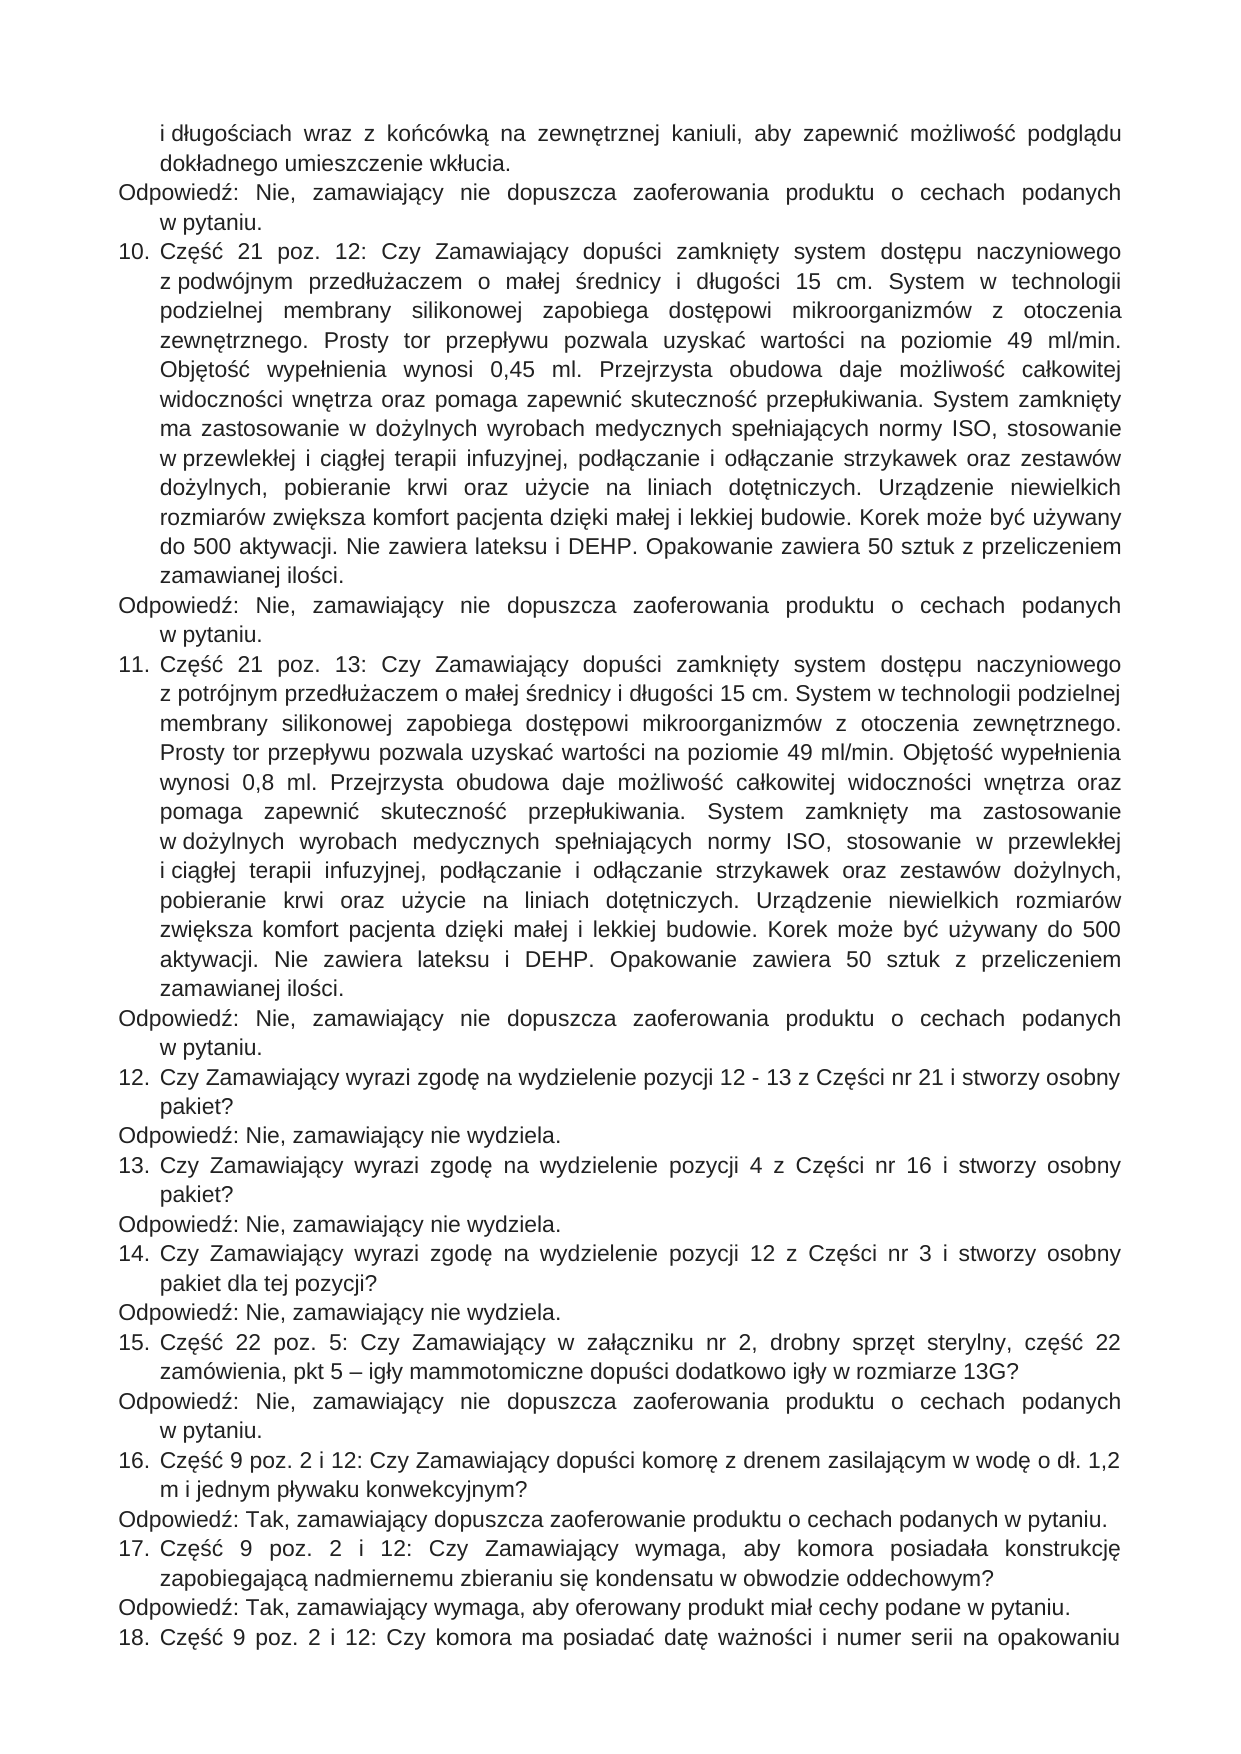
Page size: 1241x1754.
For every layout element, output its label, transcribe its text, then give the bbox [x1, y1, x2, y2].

text Odpowiedź: Nie, zamawiający nie wydziela. [118, 1209, 1122, 1238]
text Odpowiedź: Nie, zamawiający nie dopuszcza zaoferowania produktu o cechach podanych w pytaniu. [118, 1386, 1122, 1445]
text 18. Część 9 poz. 2 i 12: Czy komora ma posiadać datę ważności i numer serii na opakowaniu [118, 1622, 1122, 1651]
text Odpowiedź: Nie, zamawiający nie dopuszcza zaoferowania produktu o cechach podanych w pytaniu. [118, 1002, 1122, 1061]
text i długościach wraz z końcówką na zewnętrznej kaniuli, aby zapewnić możliwość podglądu dokładnego umieszczenie wkłucia. [118, 118, 1122, 177]
text 13. Czy Zamawiający wyrazi zgodę na wydzielenie pozycji 4 z Części nr 16 i stworzy osobny pakiet? [118, 1150, 1122, 1209]
text Odpowiedź: Tak, zamawiający wymaga, aby oferowany produkt miał cechy podane w pytaniu. [118, 1592, 1122, 1622]
text Odpowiedź: Nie, zamawiający nie wydziela. [118, 1120, 1122, 1150]
text 10. Część 21 poz. 12: Czy Zamawiający dopuści zamknięty system dostępu naczyniowego z podwójnym przedłużaczem o małej średnicy i długości 15 cm. System w technologii podzielnej membrany silikonowej zapobiega dostępowi mikroorganizmów z otoczenia zewnętrznego. Prosty tor przepływu pozwala uzyskać wartości na poziomie 49 ml/min. Objętość wypełnienia wynosi 0,45 ml. Przejrzysta obudowa daje możliwość całkowitej widoczności wnętrza oraz pomaga zapewnić skuteczność przepłukiwania. System zamknięty ma zastosowanie w dożylnych wyrobach medycznych spełniających normy ISO, stosowanie w przewlekłej i ciągłej terapii infuzyjnej, podłączanie i odłączanie strzykawek oraz zestawów dożylnych, pobieranie krwi oraz użycie na liniach dotętniczych. Urządzenie niewielkich rozmiarów zwiększa komfort pacjenta dzięki małej i lekkiej budowie. Korek może być używany do 500 aktywacji. Nie zawiera lateksu i DEHP. Opakowanie zawiera 50 sztuk z przeliczeniem zamawianej ilości. [118, 236, 1122, 590]
text Odpowiedź: Tak, zamawiający dopuszcza zaoferowanie produktu o cechach podanych w pytaniu. [118, 1504, 1122, 1533]
text Odpowiedź: Nie, zamawiający nie wydziela. [118, 1297, 1122, 1327]
text Odpowiedź: Nie, zamawiający nie dopuszcza zaoferowania produktu o cechach podanych w pytaniu. [118, 177, 1122, 236]
text 16. Część 9 poz. 2 i 12: Czy Zamawiający dopuści komorę z drenem zasilającym w wodę o dł. 1,2 m i jednym pływaku konwekcyjnym? [118, 1445, 1122, 1504]
text 11. Część 21 poz. 13: Czy Zamawiający dopuści zamknięty system dostępu naczyniowego z potrójnym przedłużaczem o małej średnicy i długości 15 cm. System w technologii podzielnej membrany silikonowej zapobiega dostępowi mikroorganizmów z otoczenia zewnętrznego. Prosty tor przepływu pozwala uzyskać wartości na poziomie 49 ml/min. Objętość wypełnienia wynosi 0,8 ml. Przejrzysta obudowa daje możliwość całkowitej widoczności wnętrza oraz pomaga zapewnić skuteczność przepłukiwania. System zamknięty ma zastosowanie w dożylnych wyrobach medycznych spełniających normy ISO, stosowanie w przewlekłej i ciągłej terapii infuzyjnej, podłączanie i odłączanie strzykawek oraz zestawów dożylnych, pobieranie krwi oraz użycie na liniach dotętniczych. Urządzenie niewielkich rozmiarów zwiększa komfort pacjenta dzięki małej i lekkiej budowie. Korek może być używany do 500 aktywacji. Nie zawiera lateksu i DEHP. Opakowanie zawiera 50 sztuk z przeliczeniem zamawianej ilości. [118, 649, 1122, 1002]
text 12. Czy Zamawiający wyrazi zgodę na wydzielenie pozycji 12 - 13 z Części nr 21 i stworzy osobny pakiet? [118, 1061, 1122, 1120]
text 15. Część 22 poz. 5: Czy Zamawiający w załączniku nr 2, drobny sprzęt sterylny, część 22 zamówienia, pkt 5 – igły mammotomiczne dopuści dodatkowo igły w rozmiarze 13G? [118, 1327, 1122, 1386]
text Odpowiedź: Nie, zamawiający nie dopuszcza zaoferowania produktu o cechach podanych w pytaniu. [118, 590, 1122, 649]
text 17. Część 9 poz. 2 i 12: Czy Zamawiający wymaga, aby komora posiadała konstrukcję zapobiegającą nadmiernemu zbieraniu się kondensatu w obwodzie oddechowym? [118, 1533, 1122, 1592]
text 14. Czy Zamawiający wyrazi zgodę na wydzielenie pozycji 12 z Części nr 3 i stworzy osobny pakiet dla tej pozycji? [118, 1238, 1122, 1297]
